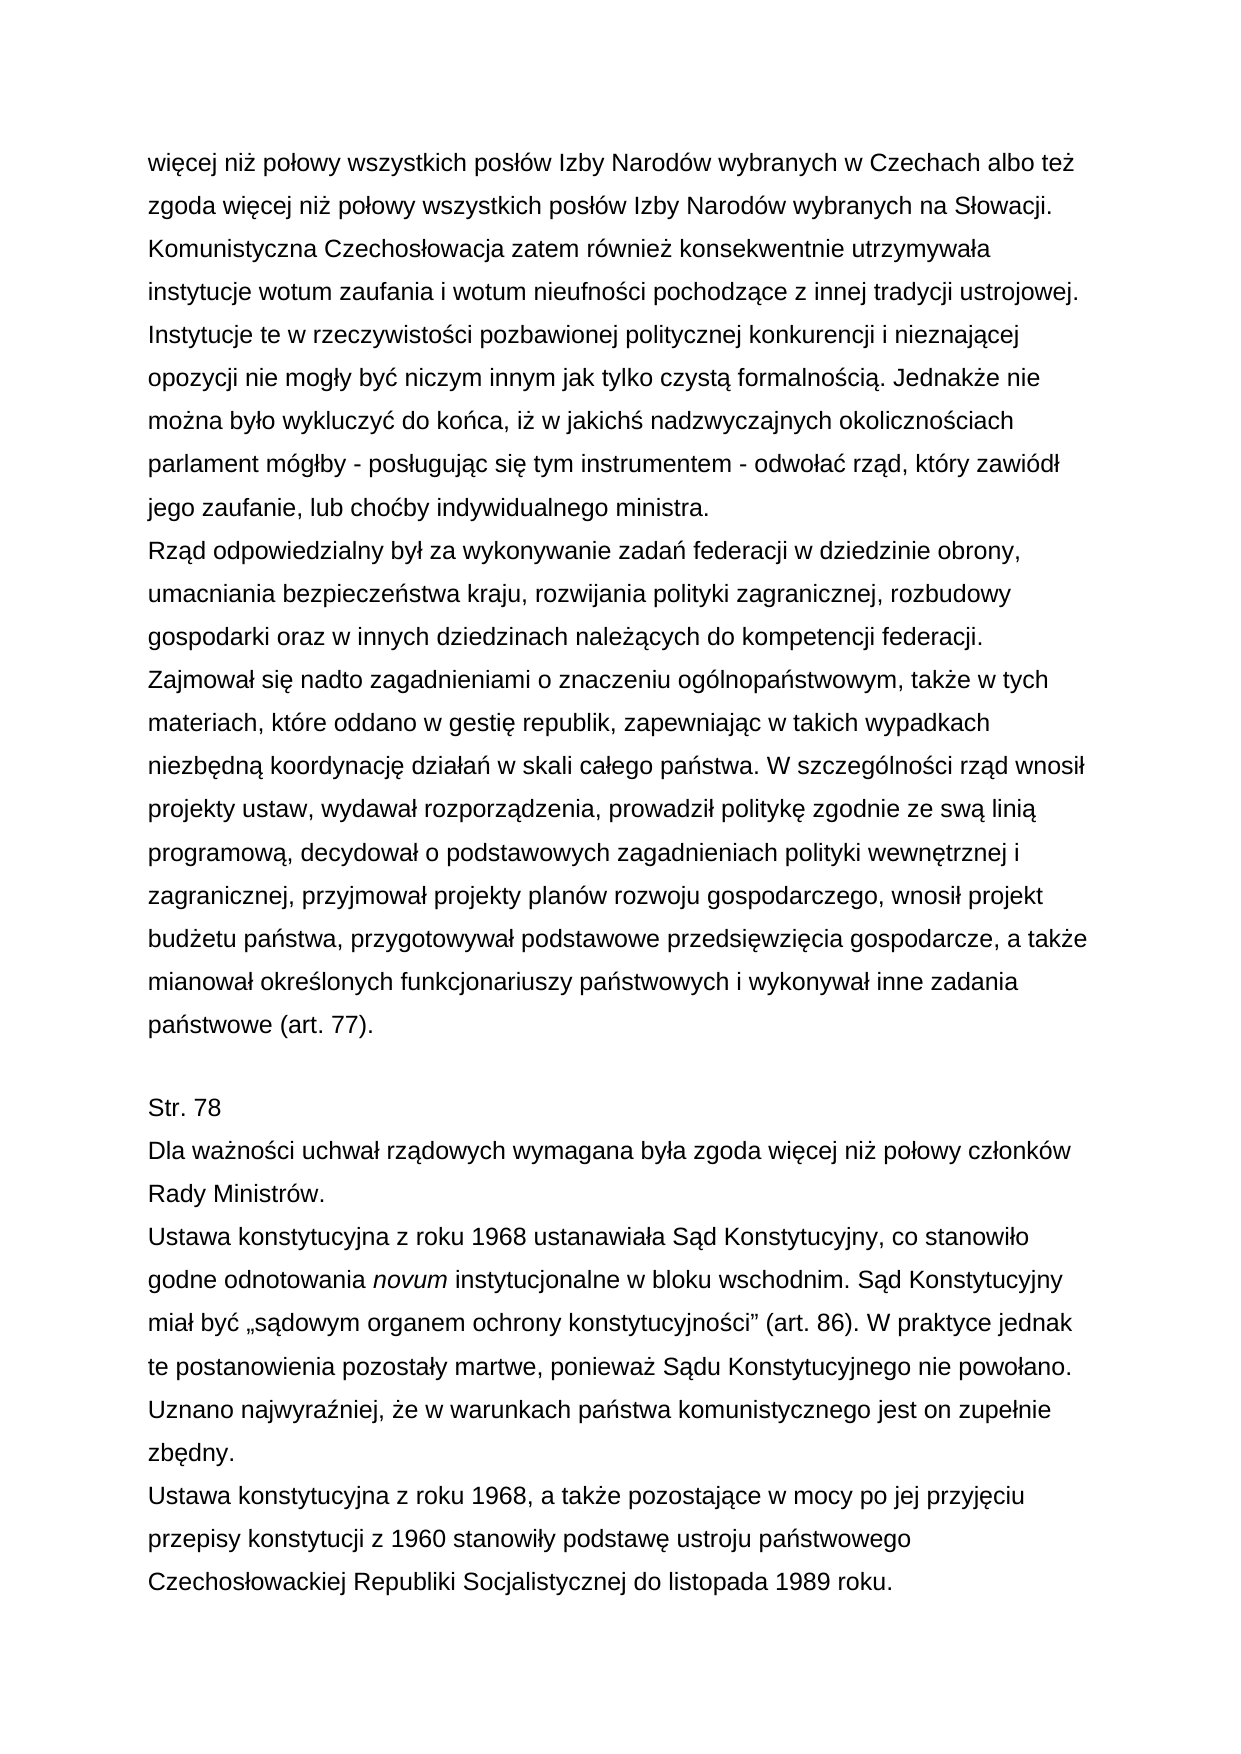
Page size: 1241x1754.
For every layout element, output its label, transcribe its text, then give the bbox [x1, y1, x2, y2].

text Dla ważności uchwał rządowych wymagana była zgoda więcej niż połowy członków Rady Ministrów. [148, 1136, 1093, 1208]
text więcej niż połowy wszystkich posłów Izby Narodów wybranych w Czechach albo też zgoda więcej niż połowy wszystkich posłów Izby Narodów wybranych na Słowacji. Komunistyczna Czechosłowacja zatem również konsekwentnie utrzymywała instytucje wotum zaufania i wotum nieufności pochodzące z innej tradycji ustrojowej. Instytucje te w rzeczywistości pozbawionej politycznej konkurencji i nieznającej opozycji nie mogły być niczym innym jak tylko czystą formalnością. Jednakże nie można było wykluczyć do końca, iż w jakichś nadzwyczajnych okolicznościach parlament mógłby - posługując się tym instrumentem - odwołać rząd, który zawiódł jego zaufanie, lub choćby indywidualnego ministra. [148, 148, 1093, 521]
text Str. 78 [148, 1093, 1093, 1121]
text Rząd odpowiedzialny był za wykonywanie zadań federacji w dziedzinie obrony, umacniania bezpieczeństwa kraju, rozwijania polityki zagranicznej, rozbudowy gospodarki oraz w innych dziedzinach należących do kompetencji federacji. Zajmował się nadto zagadnieniami o znaczeniu ogólnopaństwowym, także w tych materiach, które oddano w gestię republik, zapewniając w takich wypadkach niezbędną koordynację działań w skali całego państwa. W szczególności rząd wnosił projekty ustaw, wydawał rozporządzenia, prowadził politykę zgodnie ze swą linią programową, decydował o podstawowych zagadnieniach polityki wewnętrznej i zagranicznej, przyjmował projekty planów rozwoju gospodarczego, wnosił projekt budżetu państwa, przygotowywał podstawowe przedsięwzięcia gospodarcze, a także mianował określonych funkcjonariuszy państwowych i wykonywał inne zadania państwowe (art. 77). [148, 536, 1093, 1039]
text Ustawa konstytucyjna z roku 1968 ustanawiała Sąd Konstytucyjny, co stanowiło godne odnotowania novum instytucjonalne w bloku wschodnim. Sąd Konstytucyjny miał być „sądowym organem ochrony konstytucyjności” (art. 86). W praktyce jednak te postanowienia pozostały martwe, ponieważ Sądu Konstytucyjnego nie powołano. Uznano najwyraźniej, że w warunkach państwa komunistycznego jest on zupełnie zbędny. [148, 1222, 1093, 1466]
text Ustawa konstytucyjna z roku 1968, a także pozostające w mocy po jej przyjęciu przepisy konstytucji z 1960 stanowiły podstawę ustroju państwowego Czechosłowackiej Republiki Socjalistycznej do listopada 1989 roku. [148, 1481, 1093, 1596]
